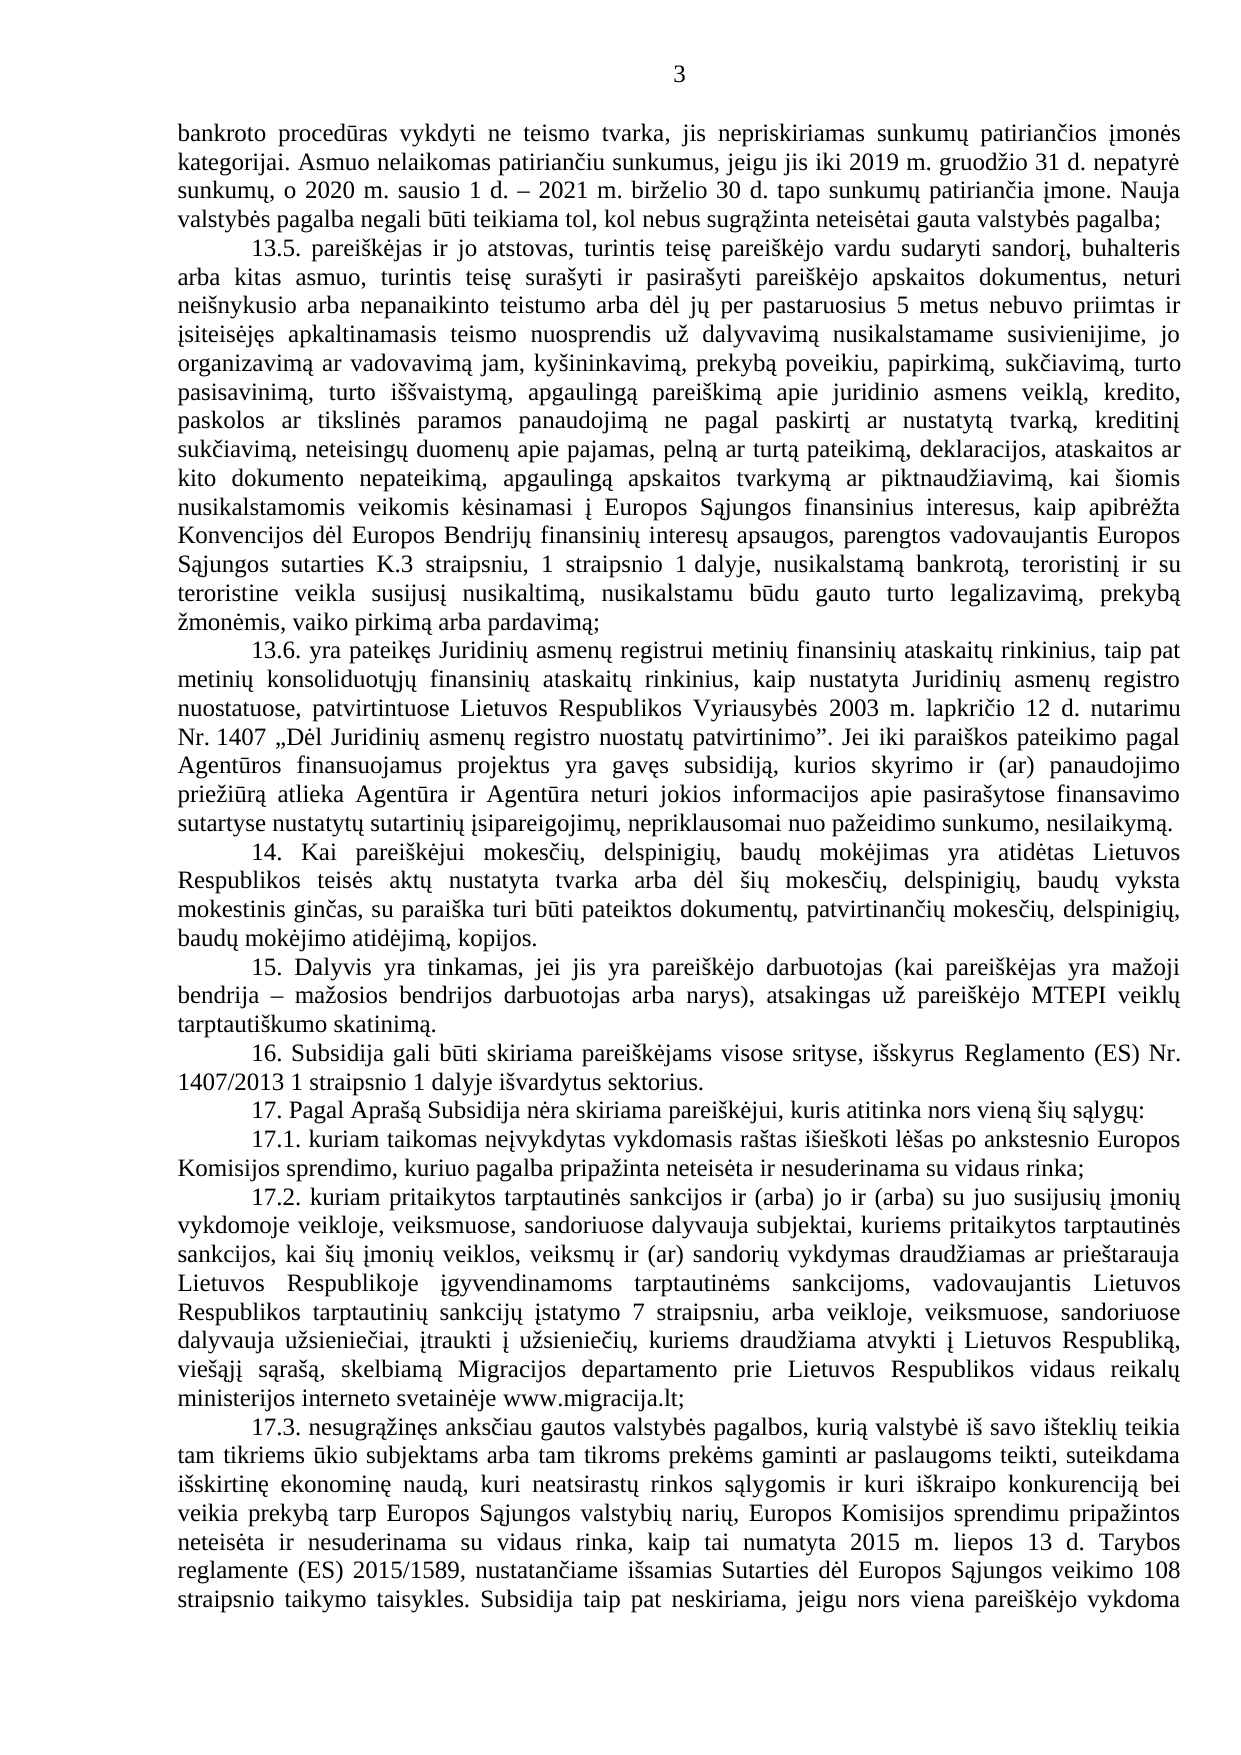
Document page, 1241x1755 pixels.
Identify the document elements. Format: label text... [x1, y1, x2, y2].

text 14. Kai pareiškėjui mokesčių, delspinigių, baudų mokėjimas yra atidėtas Lietuvos Respublikos teisės aktų nustatyta tvarka arba dėl šių mokesčių, delspinigių, baudų vyksta mokestinis ginčas, su paraiška turi būti pateiktos dokumentų, patvirtinančių mokesčių, delspinigių, baudų mokėjimo atidėjimą, kopijos. [177, 837, 1181, 952]
text 13.5. pareiškėjas ir jo atstovas, turintis teisę pareiškėjo vardu sudaryti sandorį, buhalteris arba kitas asmuo, turintis teisę surašyti ir pasirašyti pareiškėjo apskaitos dokumentus, neturi neišnykusio arba nepanaikinto teistumo arba dėl jų per pastaruosius 5 metus nebuvo priimtas ir įsiteisėjęs apkaltinamasis teismo nuosprendis už dalyvavimą nusikalstamame susivienijime, jo organizavimą ar vadovavimą jam, kyšininkavimą, prekybą poveikiu, papirkimą, sukčiavimą, turto pasisavinimą, turto iššvaistymą, apgaulingą pareiškimą apie juridinio asmens veiklą, kredito, paskolos ar tikslinės paramos panaudojimą ne pagal paskirtį ar nustatytą tvarką, kreditinį sukčiavimą, neteisingų duomenų apie pajamas, pelną ar turtą pateikimą, deklaracijos, ataskaitos ar kito dokumento nepateikimą, apgaulingą apskaitos tvarkymą ar piktnaudžiavimą, kai šiomis nusikalstamomis veikomis kėsinamasi į Europos Sąjungos finansinius interesus, kaip apibrėžta Konvencijos dėl Europos Bendrijų finansinių interesų apsaugos, parengtos vadovaujantis Europos Sąjungos sutarties K.3 straipsniu, 1 straipsnio 1 dalyje, nusikalstamą bankrotą, teroristinį ir su teroristine veikla susijusį nusikaltimą, nusikalstamu būdu gauto turto legalizavimą, prekybą žmonėmis, vaiko pirkimą arba pardavimą; [177, 233, 1181, 636]
text 17. Pagal Aprašą Subsidija nėra skiriama pareiškėjui, kuris atitinka nors vieną šių sąlygų: [177, 1096, 1181, 1124]
text 17.3. nesugrąžinęs anksčiau gautos valstybės pagalbos, kurią valstybė iš savo išteklių teikia tam tikriems ūkio subjektams arba tam tikroms prekėms gaminti ar paslaugoms teikti, suteikdama išskirtinę ekonominę naudą, kuri neatsirastų rinkos sąlygomis ir kuri iškraipo konkurenciją bei veikia prekybą tarp Europos Sąjungos valstybių narių, Europos Komisijos sprendimu pripažintos neteisėta ir nesuderinama su vidaus rinka, kaip tai numatyta 2015 m. liepos 13 d. Tarybos reglamente (ES) 2015/1589, nustatančiame išsamias Sutarties dėl Europos Sąjungos veikimo 108 straipsnio taikymo taisykles. Subsidija taip pat neskiriama, jeigu nors viena pareiškėjo vykdoma [177, 1412, 1181, 1613]
text 17.2. kuriam pritaikytos tarptautinės sankcijos ir (arba) jo ir (arba) su juo susijusių įmonių vykdomoje veikloje, veiksmuose, sandoriuose dalyvauja subjektai, kuriems pritaikytos tarptautinės sankcijos, kai šių įmonių veiklos, veiksmų ir (ar) sandorių vykdymas draudžiamas ar prieštarauja Lietuvos Respublikoje įgyvendinamoms tarptautinėms sankcijoms, vadovaujantis Lietuvos Respublikos tarptautinių sankcijų įstatymo 7 straipsniu, arba veikloje, veiksmuose, sandoriuose dalyvauja užsieniečiai, įtraukti į užsieniečių, kuriems draudžiama atvykti į Lietuvos Respubliką, viešąjį sąrašą, skelbiamą Migracijos departamento prie Lietuvos Respublikos vidaus reikalų ministerijos interneto svetainėje www.migracija.lt; [177, 1182, 1181, 1412]
text 16. Subsidija gali būti skiriama pareiškėjams visose srityse, išskyrus Reglamento (ES) Nr. 1407/2013 1 straipsnio 1 dalyje išvardytus sektorius. [177, 1038, 1181, 1096]
text 15. Dalyvis yra tinkamas, jei jis yra pareiškėjo darbuotojas (kai pareiškėjas yra mažoji bendrija – mažosios bendrijos darbuotojas arba narys), atsakingas už pareiškėjo MTEPI veiklų tarptautiškumo skatinimą. [177, 952, 1181, 1038]
text 17.1. kuriam taikomas neįvykdytas vykdomasis raštas išieškoti lėšas po ankstesnio Europos Komisijos sprendimo, kuriuo pagalba pripažinta neteisėta ir nesuderinama su vidaus rinka; [177, 1124, 1181, 1182]
text 13.6. yra pateikęs Juridinių asmenų registrui metinių finansinių ataskaitų rinkinius, taip pat metinių konsoliduotųjų finansinių ataskaitų rinkinius, kaip nustatyta Juridinių asmenų registro nuostatuose, patvirtintuose Lietuvos Respublikos Vyriausybės 2003 m. lapkričio 12 d. nutarimu Nr. 1407 „Dėl Juridinių asmenų registro nuostatų patvirtinimo”. Jei iki paraiškos pateikimo pagal Agentūros finansuojamus projektus yra gavęs subsidiją, kurios skyrimo ir (ar) panaudojimo priežiūrą atlieka Agentūra ir Agentūra neturi jokios informacijos apie pasirašytose finansavimo sutartyse nustatytų sutartinių įsipareigojimų, nepriklausomai nuo pažeidimo sunkumo, nesilaikymą. [177, 636, 1181, 837]
text bankroto procedūras vykdyti ne teismo tvarka, jis nepriskiriamas sunkumų patiriančios įmonės kategorijai. Asmuo nelaikomas patiriančiu sunkumus, jeigu jis iki 2019 m. gruodžio 31 d. nepatyrė sunkumų, o 2020 m. sausio 1 d. – 2021 m. birželio 30 d. tapo sunkumų patiriančia įmone. Nauja valstybės pagalba negali būti teikiama tol, kol nebus sugrąžinta neteisėtai gauta valstybės pagalba; [177, 118, 1181, 233]
